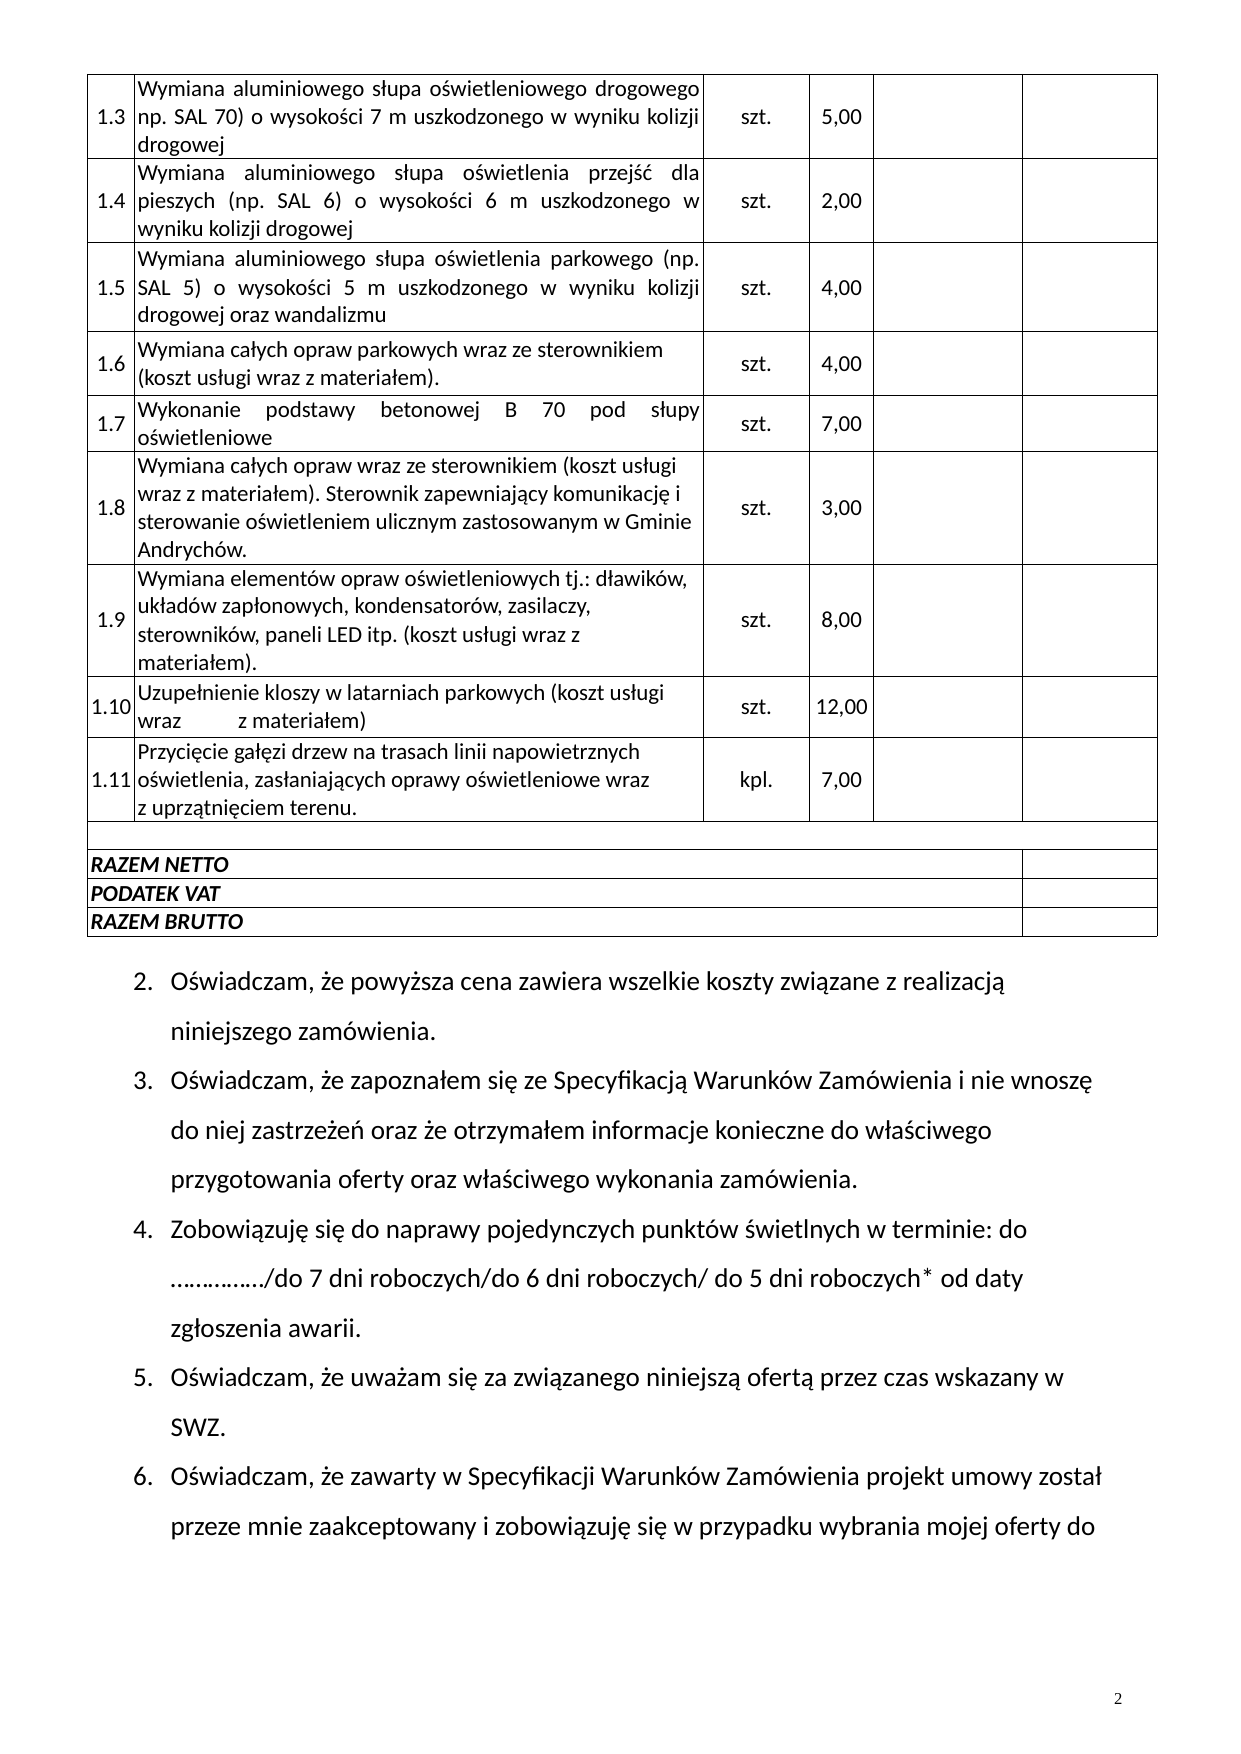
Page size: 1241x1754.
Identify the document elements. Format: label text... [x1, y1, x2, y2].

table_cell 1.10 [88, 677, 134, 737]
table_cell RAZEM NETTO [88, 850, 1022, 878]
table_cell [874, 396, 1022, 451]
table_cell [874, 452, 1022, 563]
table_cell szt. [704, 243, 809, 331]
table_cell Wymiana aluminiowego słupa oświetlenia parkowego (np. SAL 5) o wysokości 5 m uszkodzonego w wyniku kolizji drogowej oraz wandalizmu [135, 243, 703, 331]
table_cell szt. [704, 452, 809, 563]
table_cell 1.3 [88, 75, 134, 158]
table_cell [874, 75, 1022, 158]
table_cell 1.5 [88, 243, 134, 331]
table_cell [1023, 738, 1157, 821]
table_cell [874, 677, 1022, 737]
table_cell 1.9 [88, 565, 134, 676]
table_cell RAZEM BRUTTO [88, 908, 1022, 936]
table_cell szt. [704, 75, 809, 158]
table_cell szt. [704, 332, 809, 395]
table_cell Uzupełnienie kloszy w latarniach parkowych (koszt usługi wraz z materiałem) [135, 677, 703, 737]
list Zobowiązuję się do naprawy pojedynczych punktów świetlnych w terminie: do ……………/do 7 dni roboczych/do 6 dni roboczych/ do 5 dni roboczych* od daty zgłoszenia awarii. [133, 1212, 1122, 1344]
table_cell 8,00 [810, 565, 873, 676]
table_cell 1.8 [88, 452, 134, 563]
list Oświadczam, że powyższa cena zawiera wszelkie koszty związane z realizacją niniejszego zamówienia. [133, 964, 1122, 1047]
table_cell 1.4 [88, 159, 134, 242]
table_cell kpl. [704, 738, 809, 821]
table_cell 5,00 [810, 75, 873, 158]
table_cell [874, 332, 1022, 395]
table_cell [1023, 452, 1157, 563]
table_cell 4,00 [810, 243, 873, 331]
table_cell 4,00 [810, 332, 873, 395]
table_cell [1023, 908, 1157, 936]
table_cell Wymiana aluminiowego słupa oświetleniowego drogowego np. SAL 70) o wysokości 7 m uszkodzonego w wyniku kolizji drogowej [135, 75, 703, 158]
table_cell szt. [704, 677, 809, 737]
table_cell szt. [704, 565, 809, 676]
table_cell [1023, 332, 1157, 395]
table_cell Wykonanie podstawy betonowej B 70 pod słupy oświetleniowe [135, 396, 703, 451]
table_cell Wymiana aluminiowego słupa oświetlenia przejść dla pieszych (np. SAL 6) o wysokości 6 m uszkodzonego w wyniku kolizji drogowej [135, 159, 703, 242]
table_cell [1023, 159, 1157, 242]
table_cell szt. [704, 159, 809, 242]
table_cell 12,00 [810, 677, 873, 737]
table_cell Przycięcie gałęzi drzew na trasach linii napowietrznych oświetlenia, zasłaniających oprawy oświetleniowe wraz z uprzątnięciem terenu. [135, 738, 703, 821]
list Oświadczam, że zawarty w Specyfikacji Warunków Zamówienia projekt umowy został przeze mnie zaakceptowany i zobowiązuję się w przypadku wybrania mojej oferty do [133, 1459, 1122, 1542]
table_cell 1.6 [88, 332, 134, 395]
table_cell 1.7 [88, 396, 134, 451]
table_cell [1023, 879, 1157, 907]
list Oświadczam, że zapoznałem się ze Specyfikacją Warunków Zamówienia i nie wnoszę do niej zastrzeżeń oraz że otrzymałem informacje konieczne do właściwego przygotowania oferty oraz właściwego wykonania zamówienia. [133, 1063, 1122, 1195]
table_cell [1023, 396, 1157, 451]
table_cell 3,00 [810, 452, 873, 563]
table_cell Wymiana elementów opraw oświetleniowych tj.: dławików, układów zapłonowych, kondensatorów, zasilaczy, sterowników, paneli LED itp. (koszt usługi wraz z materiałem). [135, 565, 703, 676]
table_cell [1023, 565, 1157, 676]
table_cell [874, 565, 1022, 676]
table_cell [1023, 850, 1157, 878]
table_cell 1.11 [88, 738, 134, 821]
table_cell Wymiana całych opraw parkowych wraz ze sterownikiem (koszt usługi wraz z materiałem). [135, 332, 703, 395]
table_cell [88, 822, 1157, 849]
table_cell [1023, 677, 1157, 737]
list Oświadczam, że uważam się za związanego niniejszą ofertą przez czas wskazany w SWZ. [133, 1360, 1122, 1443]
table_cell [1023, 75, 1157, 158]
table_cell [874, 243, 1022, 331]
table_cell PODATEK VAT [88, 879, 1022, 907]
table_cell 2,00 [810, 159, 873, 242]
table_cell [1023, 243, 1157, 331]
table_cell Wymiana całych opraw wraz ze sterownikiem (koszt usługi wraz z materiałem). Sterownik zapewniający komunikację i sterowanie oświetleniem ulicznym zastosowanym w Gminie Andrychów. [135, 452, 703, 563]
table_cell 7,00 [810, 396, 873, 451]
table_cell 7,00 [810, 738, 873, 821]
table_cell [874, 738, 1022, 821]
table_cell [874, 159, 1022, 242]
table_cell szt. [704, 396, 809, 451]
